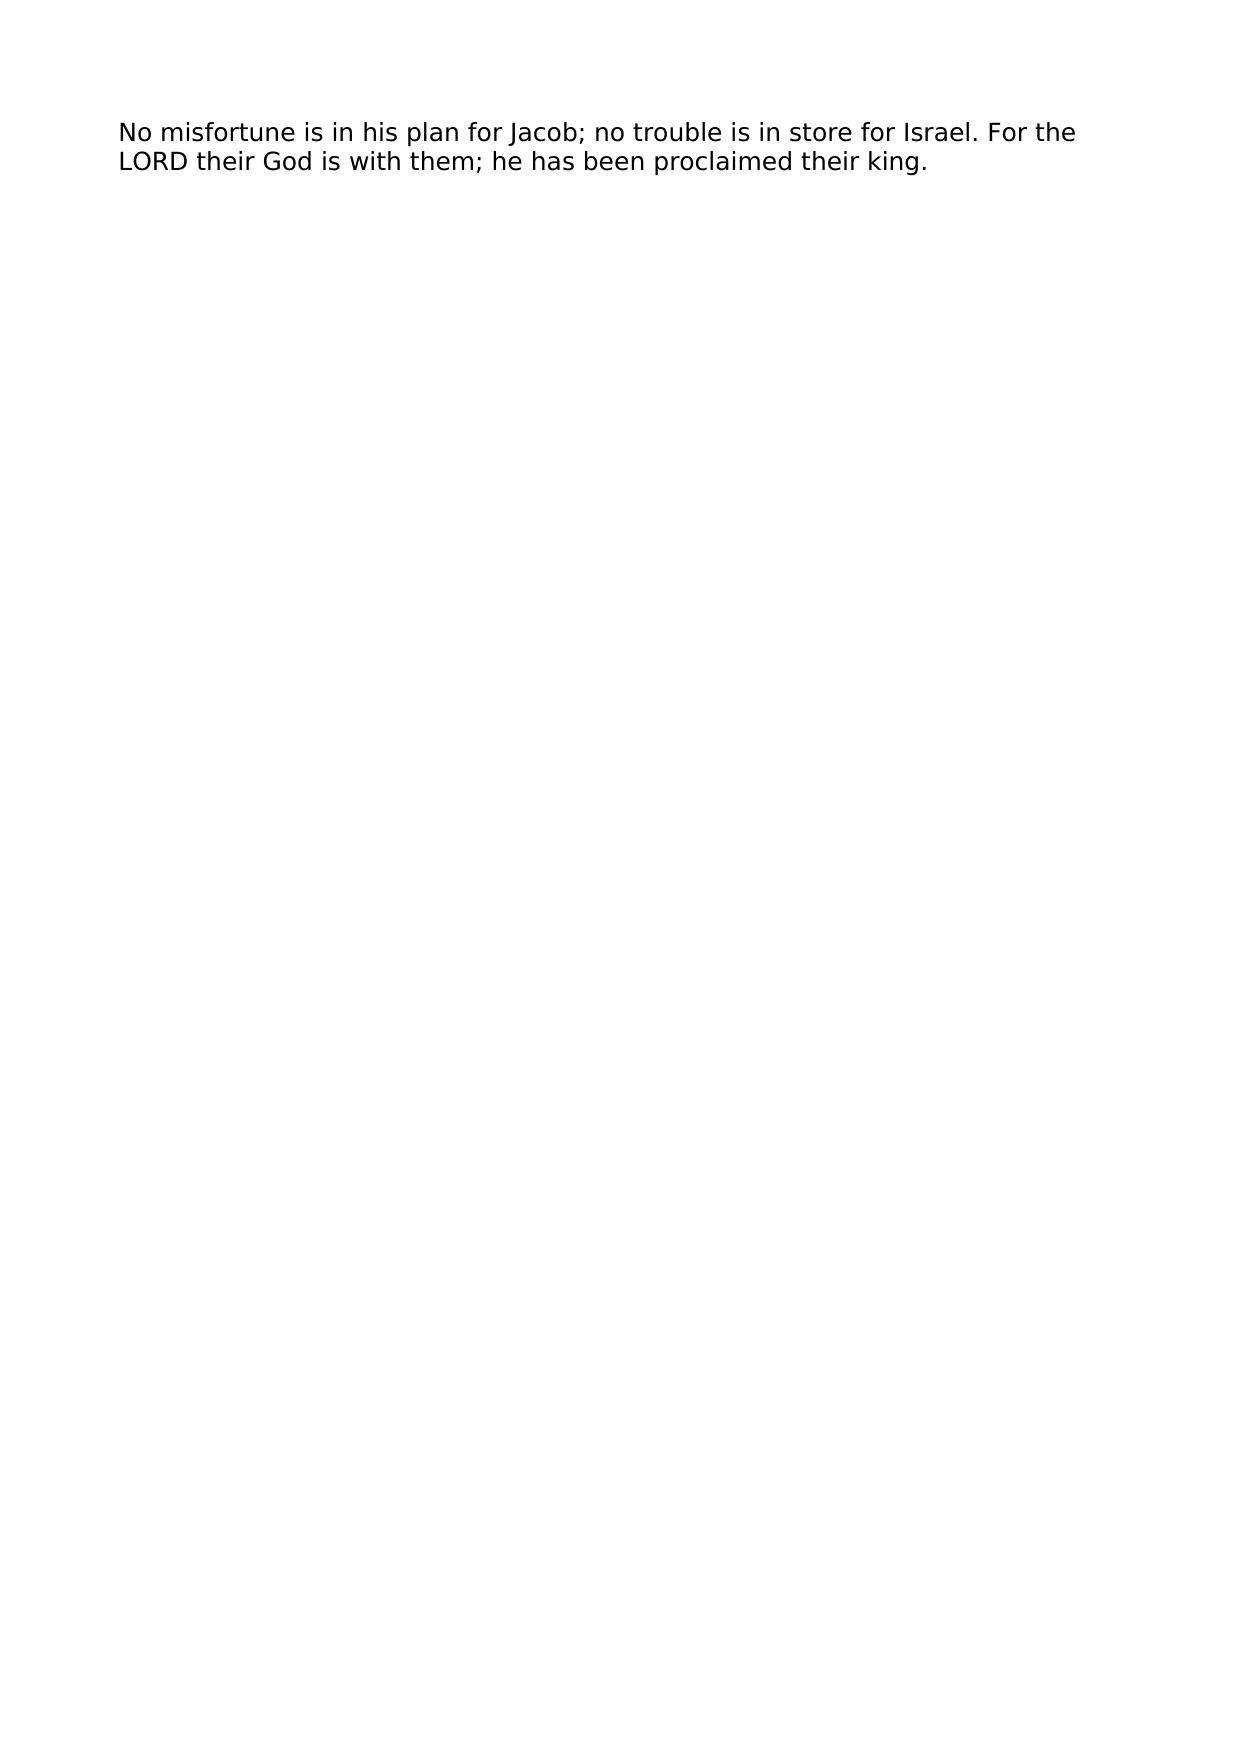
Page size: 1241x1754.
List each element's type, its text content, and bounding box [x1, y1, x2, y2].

text No misfortune is in his plan for Jacob; no trouble is in store for Israel. For the LORD their God is with them; he has been proclaimed their king. [118, 118, 1122, 176]
